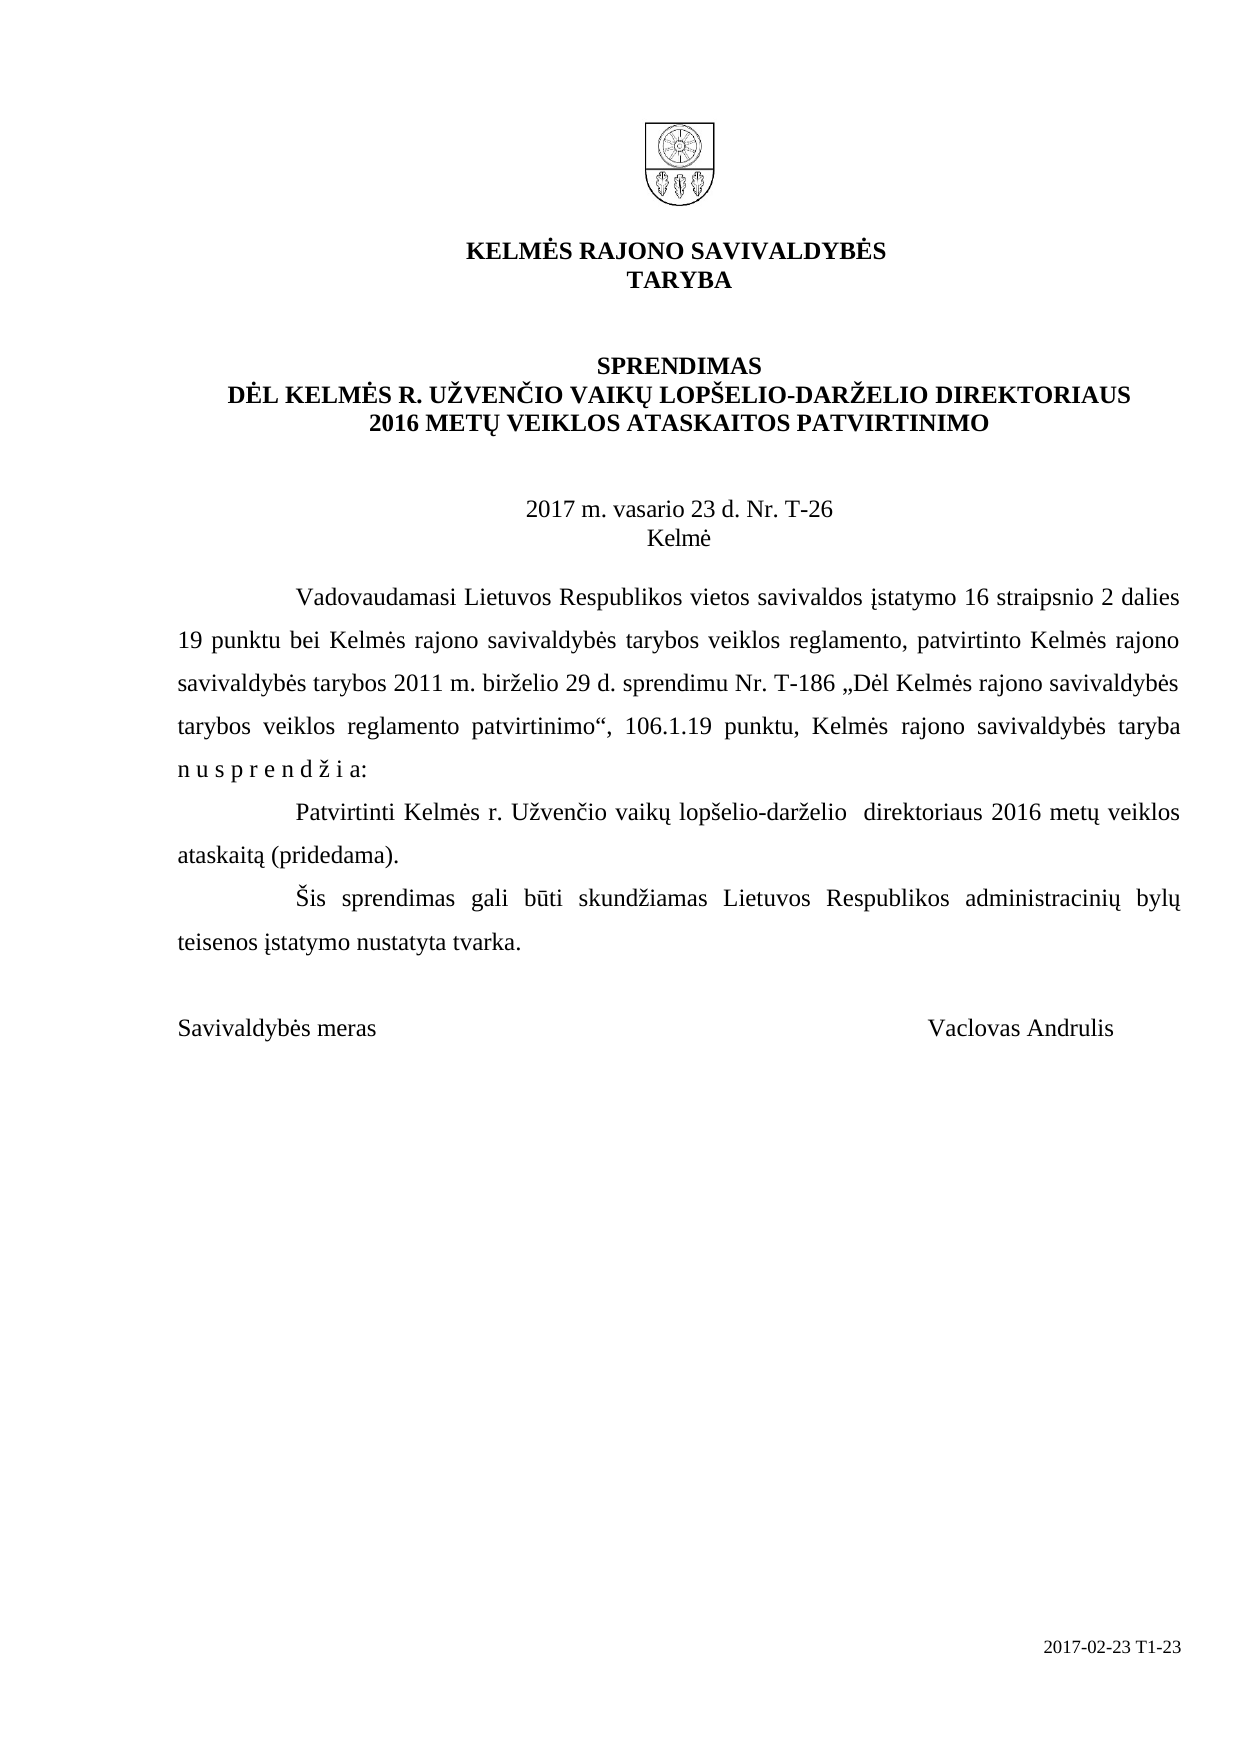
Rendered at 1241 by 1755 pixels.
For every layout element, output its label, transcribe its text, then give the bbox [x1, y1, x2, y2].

text 2017 m. vasario 23 d. Nr. T-26 [177, 495, 1181, 524]
text Savivaldybės meras Vaclovas Andrulis [177, 1013, 1181, 1042]
text Patvirtinti Kelmės r. Užvenčio vaikų lopšelio-darželio direktoriaus 2016 metų veiklos ataskaitą (pridedama). [177, 797, 1181, 869]
subtitle KELMĖS RAJONO SAVIVALDYBĖS [177, 236, 1181, 265]
text DĖL KELMĖS R. UŽVENČIO VAIKŲ LOPŠELIO-DARŽELIO DIREKTORIAUS 2016 METŲ veiklos ATASKAITOS PATVIRTINIMO [177, 380, 1181, 437]
text Šis sprendimas gali būti skundžiamas Lietuvos Respublikos administracinių bylų teisenos įstatymo nustatyta tvarka. [177, 883, 1181, 955]
text Vadovaudamasi Lietuvos Respublikos vietos savivaldos įstatymo 16 straipsnio 2 dalies 19 punktu bei Kelmės rajono savivaldybės tarybos veiklos reglamento, patvirtinto Kelmės rajono savivaldybės tarybos 2011 m. birželio 29 d. sprendimu Nr. T-186 „Dėl Kelmės rajono savivaldybės tarybos veiklos reglamento patvirtinimo“, 106.1.19 punktu, Kelmės rajono savivaldybės taryba nusprendžia: [177, 582, 1181, 783]
text SPRENDIMAS [177, 351, 1181, 380]
text TARYBA [177, 265, 1181, 293]
text Kelmė [177, 524, 1181, 553]
